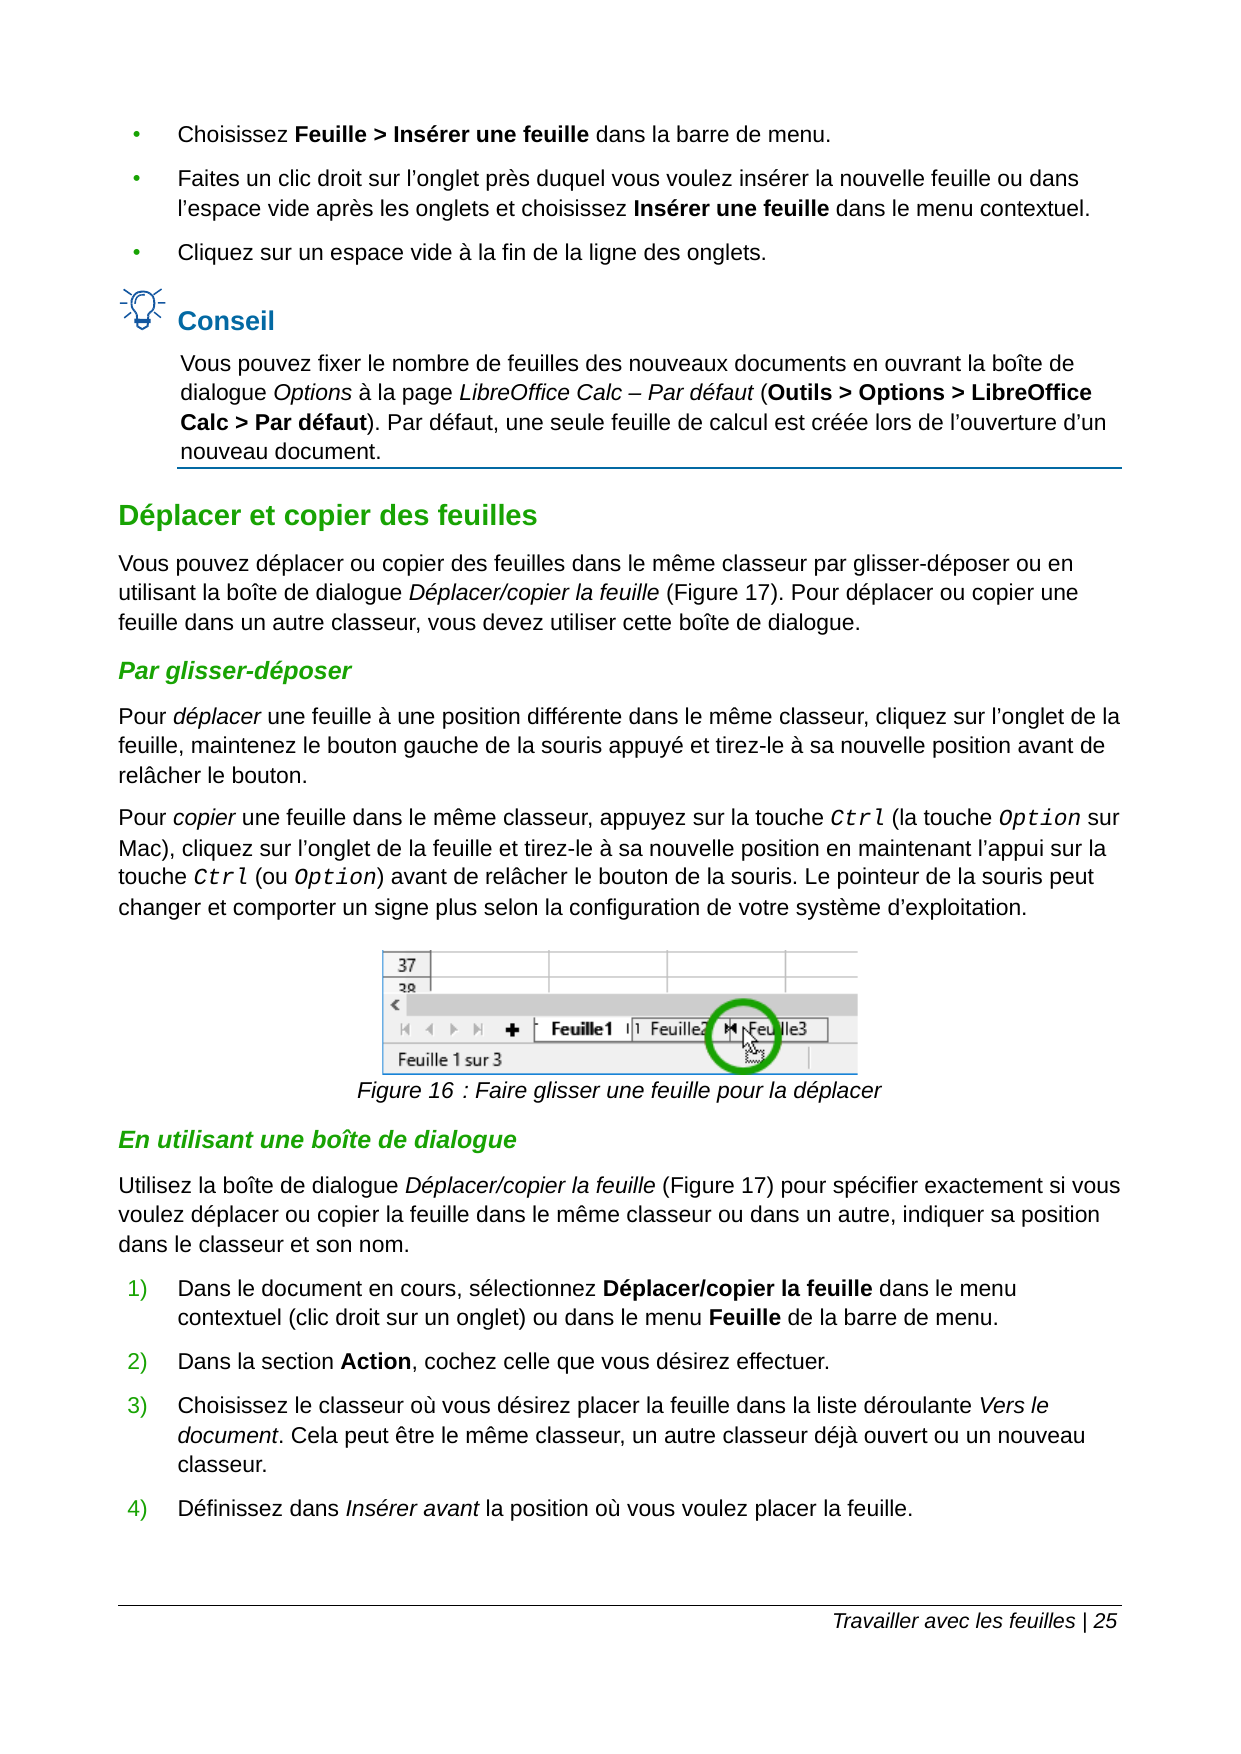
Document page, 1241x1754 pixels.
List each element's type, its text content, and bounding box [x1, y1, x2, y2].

list Conseil [118, 287, 1122, 336]
text Vous pouvez fixer le nombre de feuilles des nouveaux documents en ouvrant la boîte de dialogue Options à la page LibreOffice Calc – Par défaut (Outils > Options > LibreOffice Calc > Par défaut). Par défaut, une seule feuille de calcul est créée lors de l’ouverture d’un nouveau document. [177, 343, 1122, 467]
list Dans la section Action, cochez celle que vous désirez effectuer. [148, 1345, 1122, 1375]
list Choisissez le classeur où vous désirez placer la feuille dans la liste déroulante Vers le document. Cela peut être le même classeur, un autre classeur déjà ouvert ou un nouveau classeur. [148, 1389, 1122, 1478]
list Faites un clic droit sur l’onglet près duquel vous voulez insérer la nouvelle feuille ou dans l’espace vide après les onglets et choisissez Insérer une feuille dans le menu contextuel. [133, 162, 1122, 221]
text Pour déplacer une feuille à une position différente dans le même classeur, cliquez sur l’onglet de la feuille, maintenez le bouton gauche de la souris appuyé et tirez-le à sa nouvelle position avant de relâcher le bouton. [118, 700, 1122, 788]
text Figure 16 : Faire glisser une feuille pour la déplacer [118, 1074, 1122, 1104]
subtitle Par glisser-déposer [118, 656, 1122, 685]
text Utilisez la boîte de dialogue Déplacer/copier la feuille (Figure 17) pour spécifier exactement si vous voulez déplacer ou copier la feuille dans le même classeur ou dans un autre, indiquer sa position dans le classeur et son nom. [118, 1169, 1122, 1257]
list Choisissez Feuille > Insérer une feuille dans la barre de menu. [133, 118, 1122, 148]
text Vous pouvez déplacer ou copier des feuilles dans le même classeur par glisser-déposer ou en utilisant la boîte de dialogue Déplacer/copier la feuille (Figure 17). Pour déplacer ou copier une feuille dans un autre classeur, vous devez utiliser cette boîte de dialogue. [118, 547, 1122, 635]
picture [382, 950, 858, 1075]
subtitle Déplacer et copier des feuilles [118, 498, 1122, 532]
subtitle En utilisant une boîte de dialogue [118, 1124, 1122, 1154]
list Cliquez sur un espace vide à la fin de la ligne des onglets. [133, 236, 1122, 265]
list Dans le document en cours, sélectionnez Déplacer/copier la feuille dans le menu contextuel (clic droit sur un onglet) ou dans le menu Feuille de la barre de menu. [148, 1272, 1122, 1331]
text Pour copier une feuille dans le même classeur, appuyez sur la touche Ctrl (la touche Option sur Mac), cliquez sur l’onglet de la feuille et tirez-le à sa nouvelle position en maintenant l’appui sur la touche Ctrl (ou Option) avant de relâcher le bouton de la souris. Le pointeur de la souris peut changer et comporter un signe plus selon la configuration de votre système d’exploitation. [118, 803, 1122, 921]
list Définissez dans Insérer avant la position où vous voulez placer la feuille. [148, 1492, 1122, 1522]
